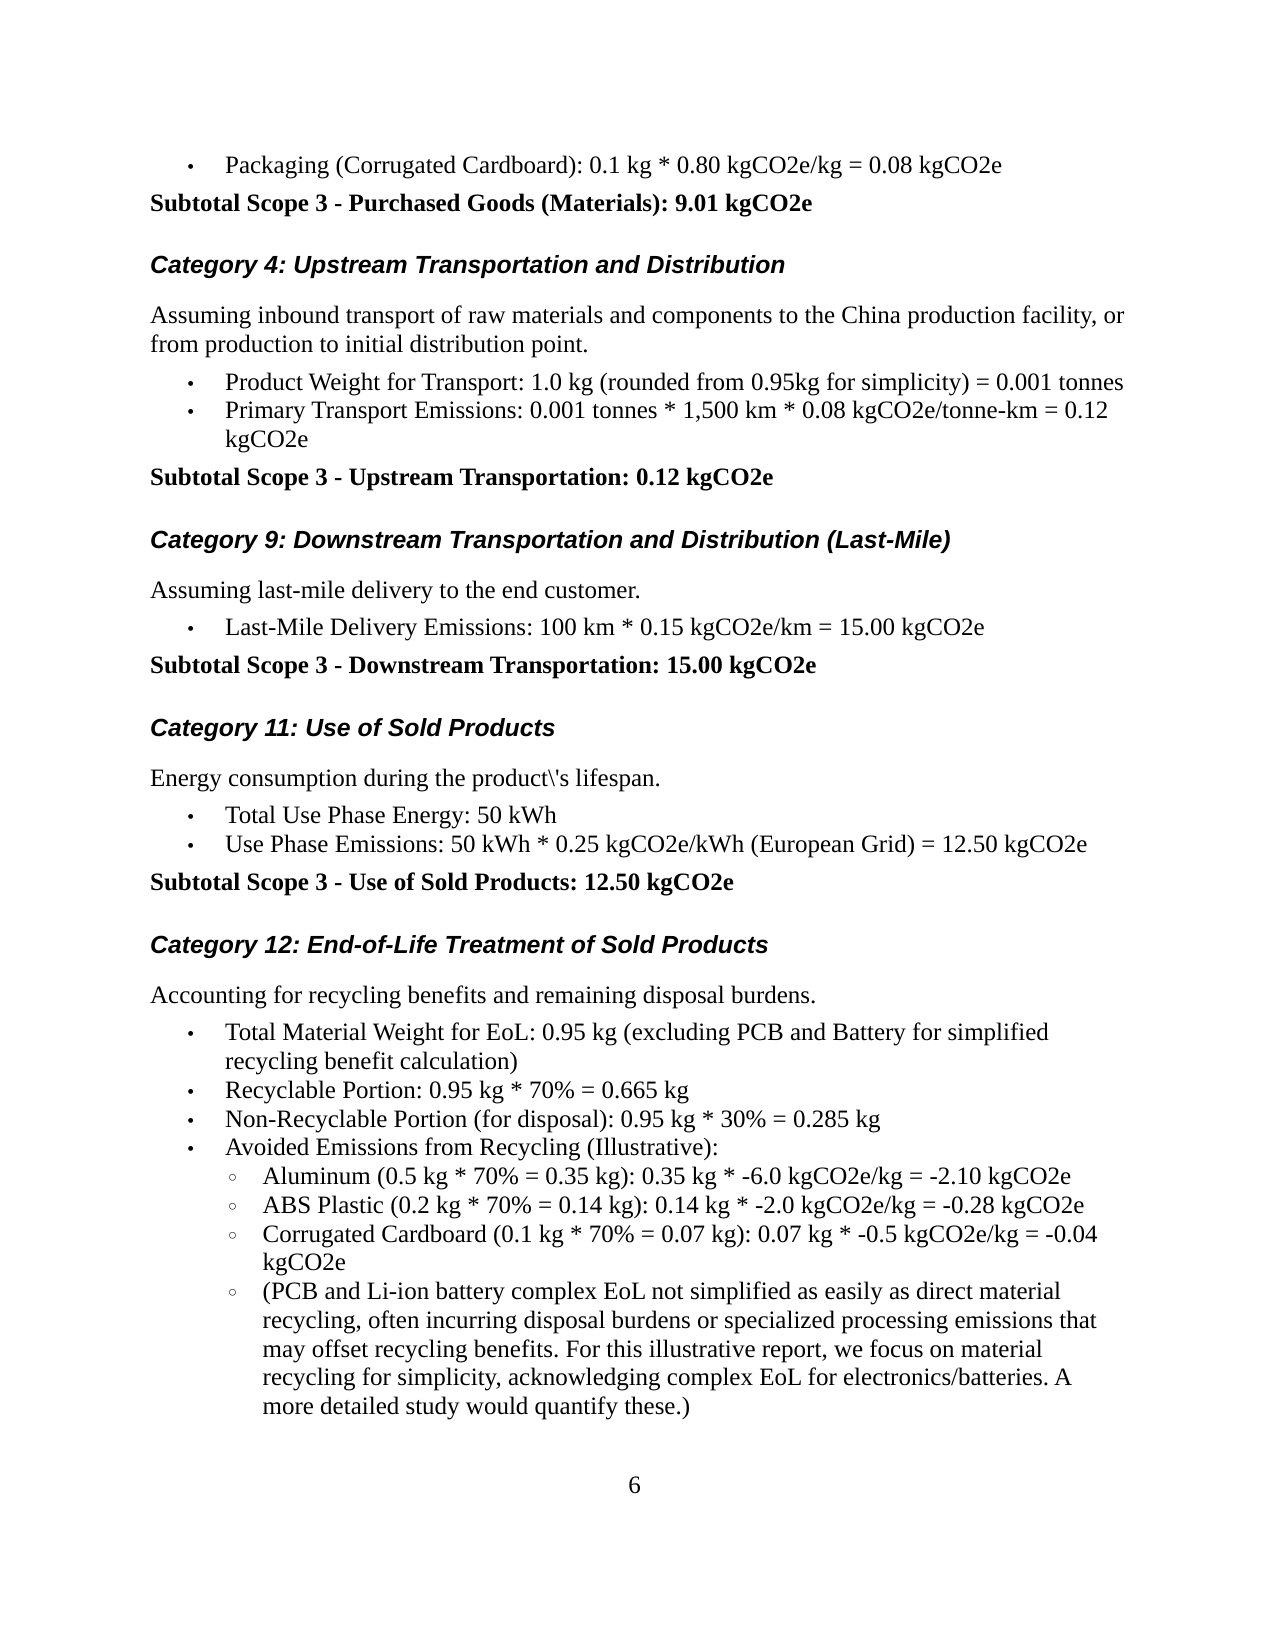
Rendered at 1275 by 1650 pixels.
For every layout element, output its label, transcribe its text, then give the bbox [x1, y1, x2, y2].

subtitle Category 4: Upstream Transportation and Distribution [150, 250, 1125, 279]
subtitle Category 11: Use of Sold Products [150, 713, 1125, 741]
list Avoided Emissions from Recycling (Illustrative): [187, 1132, 1125, 1161]
text Assuming last-mile delivery to the end customer. [150, 575, 1125, 603]
list Total Use Phase Energy: 50 kWh [187, 801, 1125, 829]
list Total Material Weight for EoL: 0.95 kg (excluding PCB and Battery for simplified recycling benefit calculation) [187, 1017, 1125, 1075]
text Subtotal Scope 3 - Upstream Transportation: 0.12 kgCO2e [150, 462, 1125, 491]
subtitle Category 12: End-of-Life Treatment of Sold Products [150, 930, 1125, 958]
list ABS Plastic (0.2 kg * 70% = 0.14 kg): 0.14 kg * -2.0 kgCO2e/kg = -0.28 kgCO2e [225, 1190, 1125, 1219]
list Recyclable Portion: 0.95 kg * 70% = 0.665 kg [187, 1075, 1125, 1104]
list Last-Mile Delivery Emissions: 100 km * 0.15 kgCO2e/km = 15.00 kgCO2e [187, 612, 1125, 641]
list (PCB and Li-ion battery complex EoL not simplified as easily as direct material recycling, often incurring disposal burdens or specialized processing emissions that may offset recycling benefits. For this illustrative report, we focus on material recycling for simplicity, acknowledging complex EoL for electronics/batteries. A more detailed study would quantify these.) [225, 1276, 1125, 1420]
subtitle Category 9: Downstream Transportation and Distribution (Last-Mile) [150, 525, 1125, 553]
text Subtotal Scope 3 - Downstream Transportation: 15.00 kgCO2e [150, 650, 1125, 679]
text Energy consumption during the product\'s lifespan. [150, 763, 1125, 792]
list Primary Transport Emissions: 0.001 tonnes * 1,500 km * 0.08 kgCO2e/tonne-km = 0.12 kgCO2e [187, 396, 1125, 453]
text Subtotal Scope 3 - Use of Sold Products: 12.50 kgCO2e [150, 867, 1125, 896]
list Non-Recyclable Portion (for disposal): 0.95 kg * 30% = 0.285 kg [187, 1104, 1125, 1132]
list Corrugated Cardboard (0.1 kg * 70% = 0.07 kg): 0.07 kg * -0.5 kgCO2e/kg = -0.04 kgCO2e [225, 1219, 1125, 1276]
list Product Weight for Transport: 1.0 kg (rounded from 0.95kg for simplicity) = 0.001 tonnes [187, 367, 1125, 396]
text Assuming inbound transport of raw materials and components to the China production facility, or from production to initial distribution point. [150, 300, 1125, 358]
text Accounting for recycling benefits and remaining disposal burdens. [150, 980, 1125, 1008]
list Packaging (Corrugated Cardboard): 0.1 kg * 0.80 kgCO2e/kg = 0.08 kgCO2e [187, 150, 1125, 179]
list Aluminum (0.5 kg * 70% = 0.35 kg): 0.35 kg * -6.0 kgCO2e/kg = -2.10 kgCO2e [225, 1161, 1125, 1190]
text Subtotal Scope 3 - Purchased Goods (Materials): 9.01 kgCO2e [150, 188, 1125, 216]
list Use Phase Emissions: 50 kWh * 0.25 kgCO2e/kWh (European Grid) = 12.50 kgCO2e [187, 829, 1125, 858]
